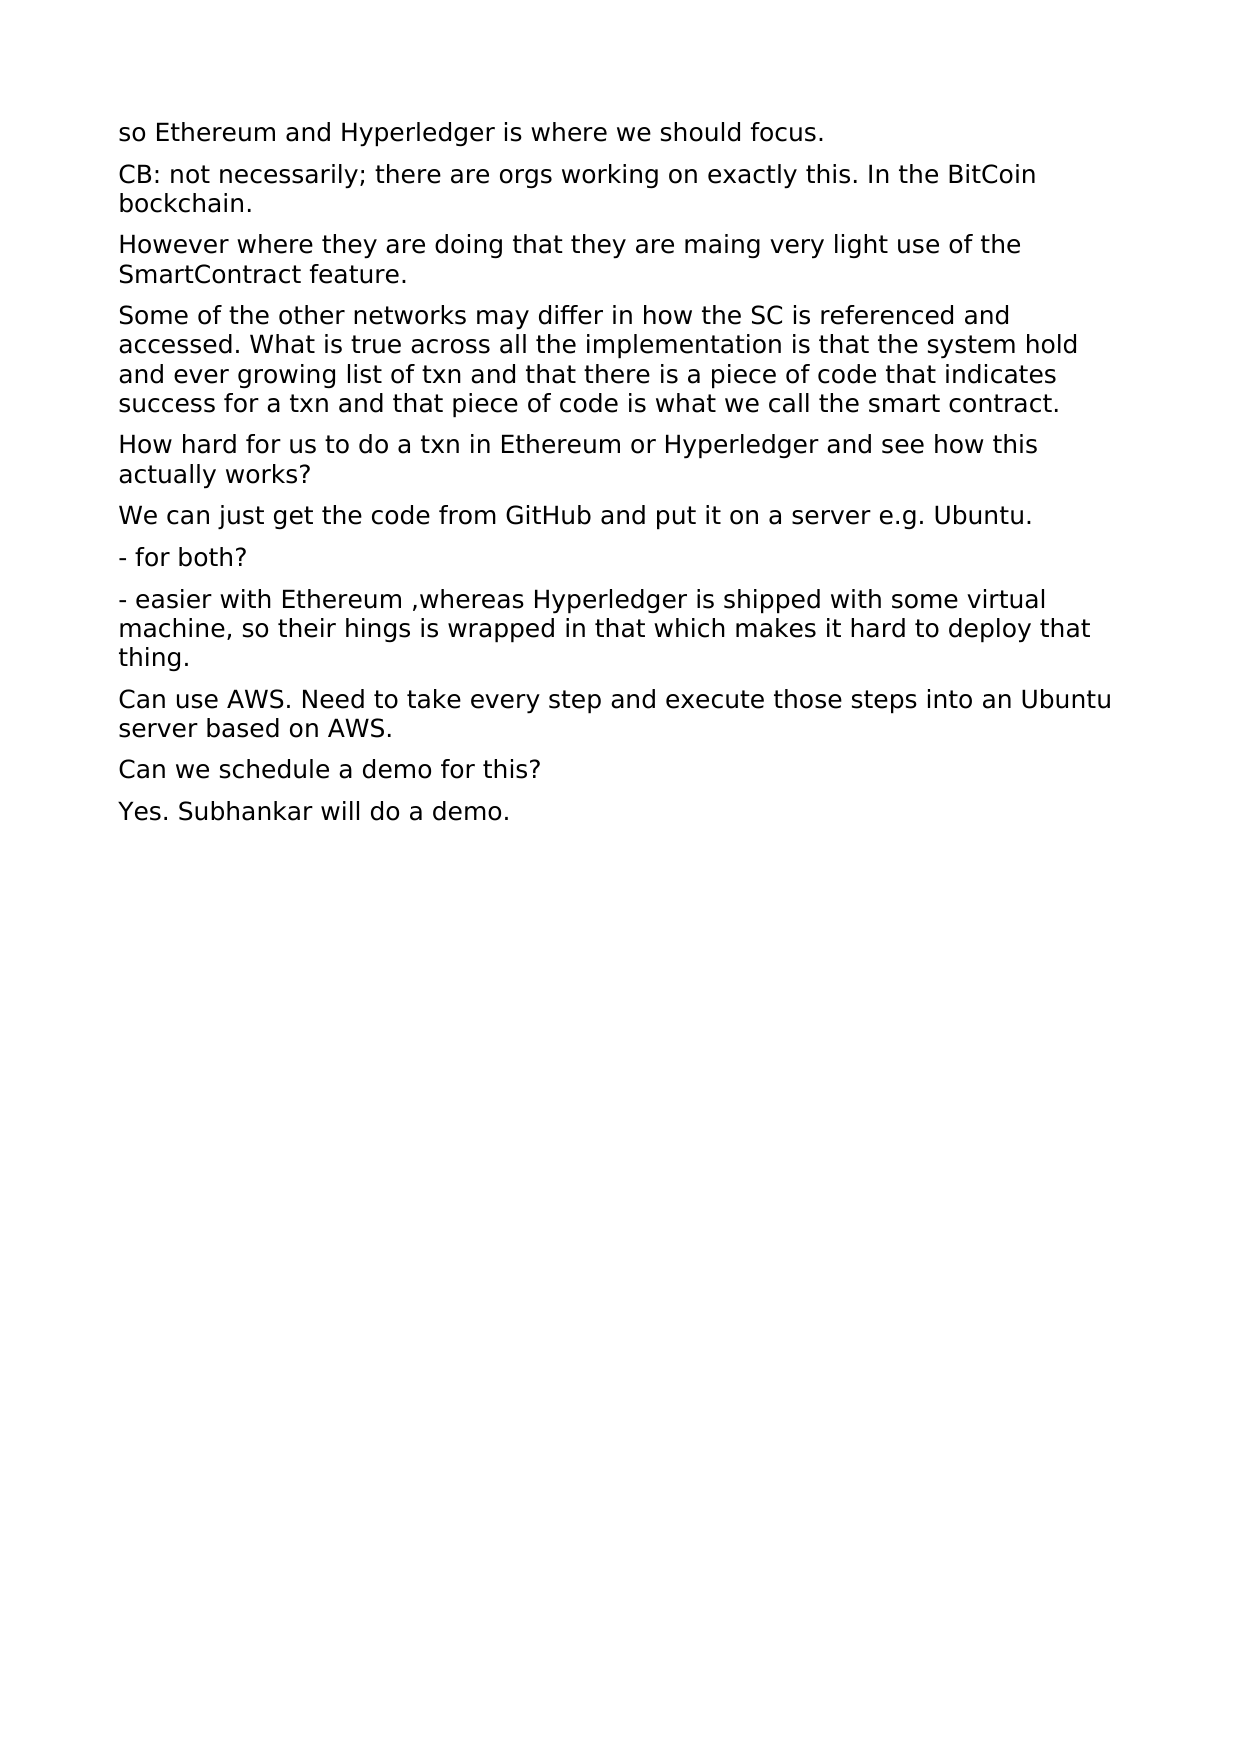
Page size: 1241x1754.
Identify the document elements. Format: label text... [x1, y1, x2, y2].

text CB: not necessarily; there are orgs working on exactly this. In the BitCoin bockchain. [118, 160, 1122, 218]
text However where they are doing that they are maing very light use of the SmartContract feature. [118, 231, 1122, 289]
text - for both? [118, 543, 1122, 572]
text We can just get the code from GitHub and put it on a server e.g. Ubuntu. [118, 501, 1122, 531]
text so Ethereum and Hyperledger is where we should focus. [118, 118, 1122, 147]
text Yes. Subhankar will do a demo. [118, 797, 1122, 826]
text Can we schedule a demo for this? [118, 756, 1122, 785]
text - easier with Ethereum ,whereas Hyperledger is shipped with some virtual machine, so their hings is wrapped in that which makes it hard to deploy that thing. [118, 585, 1122, 672]
text Some of the other networks may differ in how the SC is referenced and accessed. What is true across all the implementation is that the system hold and ever growing list of txn and that there is a piece of code that indicates success for a txn and that piece of code is what we call the smart contract. [118, 301, 1122, 418]
text How hard for us to do a txn in Ethereum or Hyperledger and see how this actually works? [118, 431, 1122, 489]
text Can use AWS. Need to take every step and execute those steps into an Ubuntu server based on AWS. [118, 685, 1122, 743]
